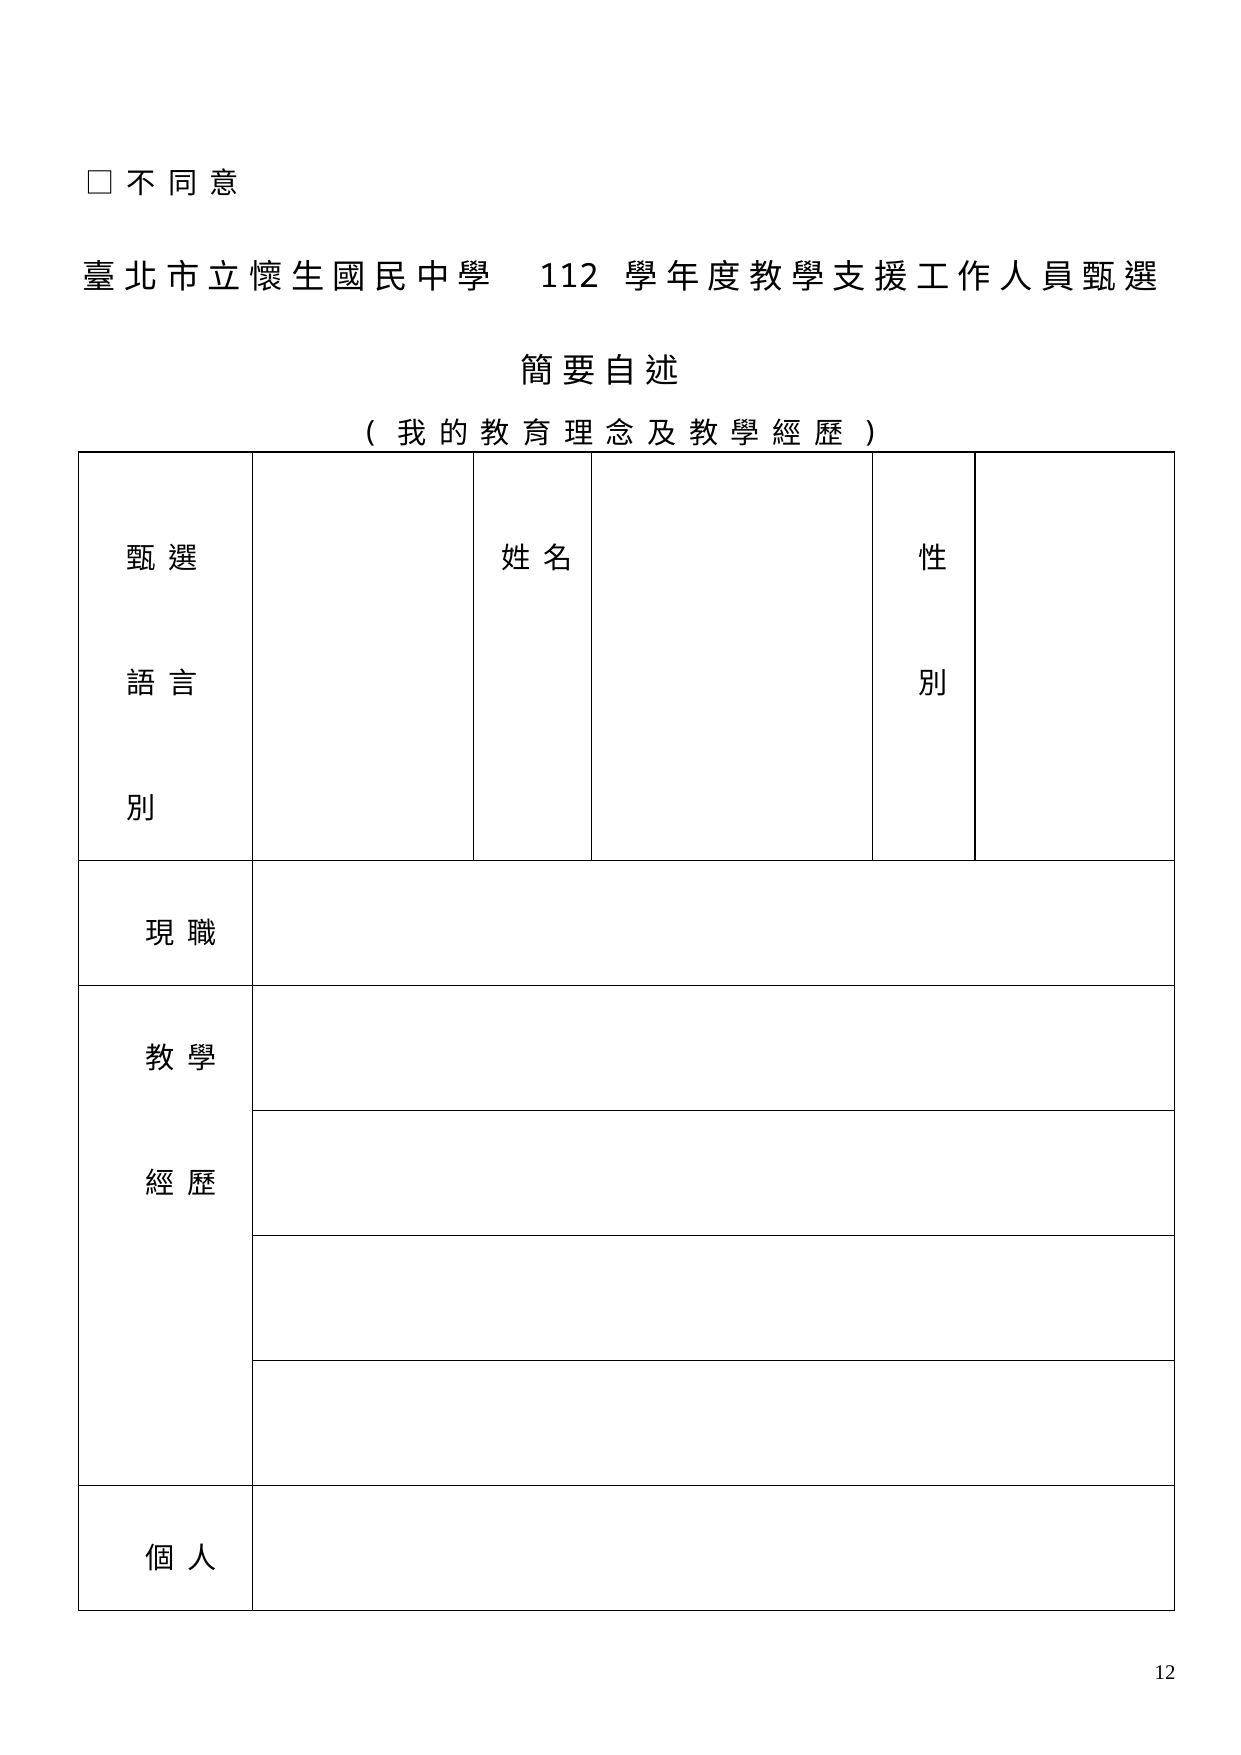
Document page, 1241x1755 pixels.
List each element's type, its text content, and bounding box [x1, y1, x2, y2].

table_header [976, 453, 1174, 860]
text 臺北市立懷生國民中學 112 學年度教學支援工作人員甄選簡要自述 [78, 201, 1162, 389]
text (我的教育理念及教學經歷) [78, 389, 1162, 451]
table_header 性別 [873, 453, 974, 860]
table_cell [253, 1361, 1174, 1485]
table_cell [253, 1236, 1174, 1360]
table_header [253, 453, 473, 860]
table_header 姓名 [474, 453, 591, 860]
table_cell 個人 [79, 1486, 252, 1610]
table_cell [253, 1486, 1174, 1610]
text □不同意 [78, 139, 1162, 201]
table_cell [253, 861, 1174, 985]
table_cell [253, 1111, 1174, 1235]
table_cell 現職 [79, 861, 252, 985]
table_cell [253, 986, 1174, 1110]
table_header [592, 453, 872, 860]
table_cell 教學經歷 [79, 986, 252, 1485]
table_header 甄選語言別 [79, 453, 252, 860]
